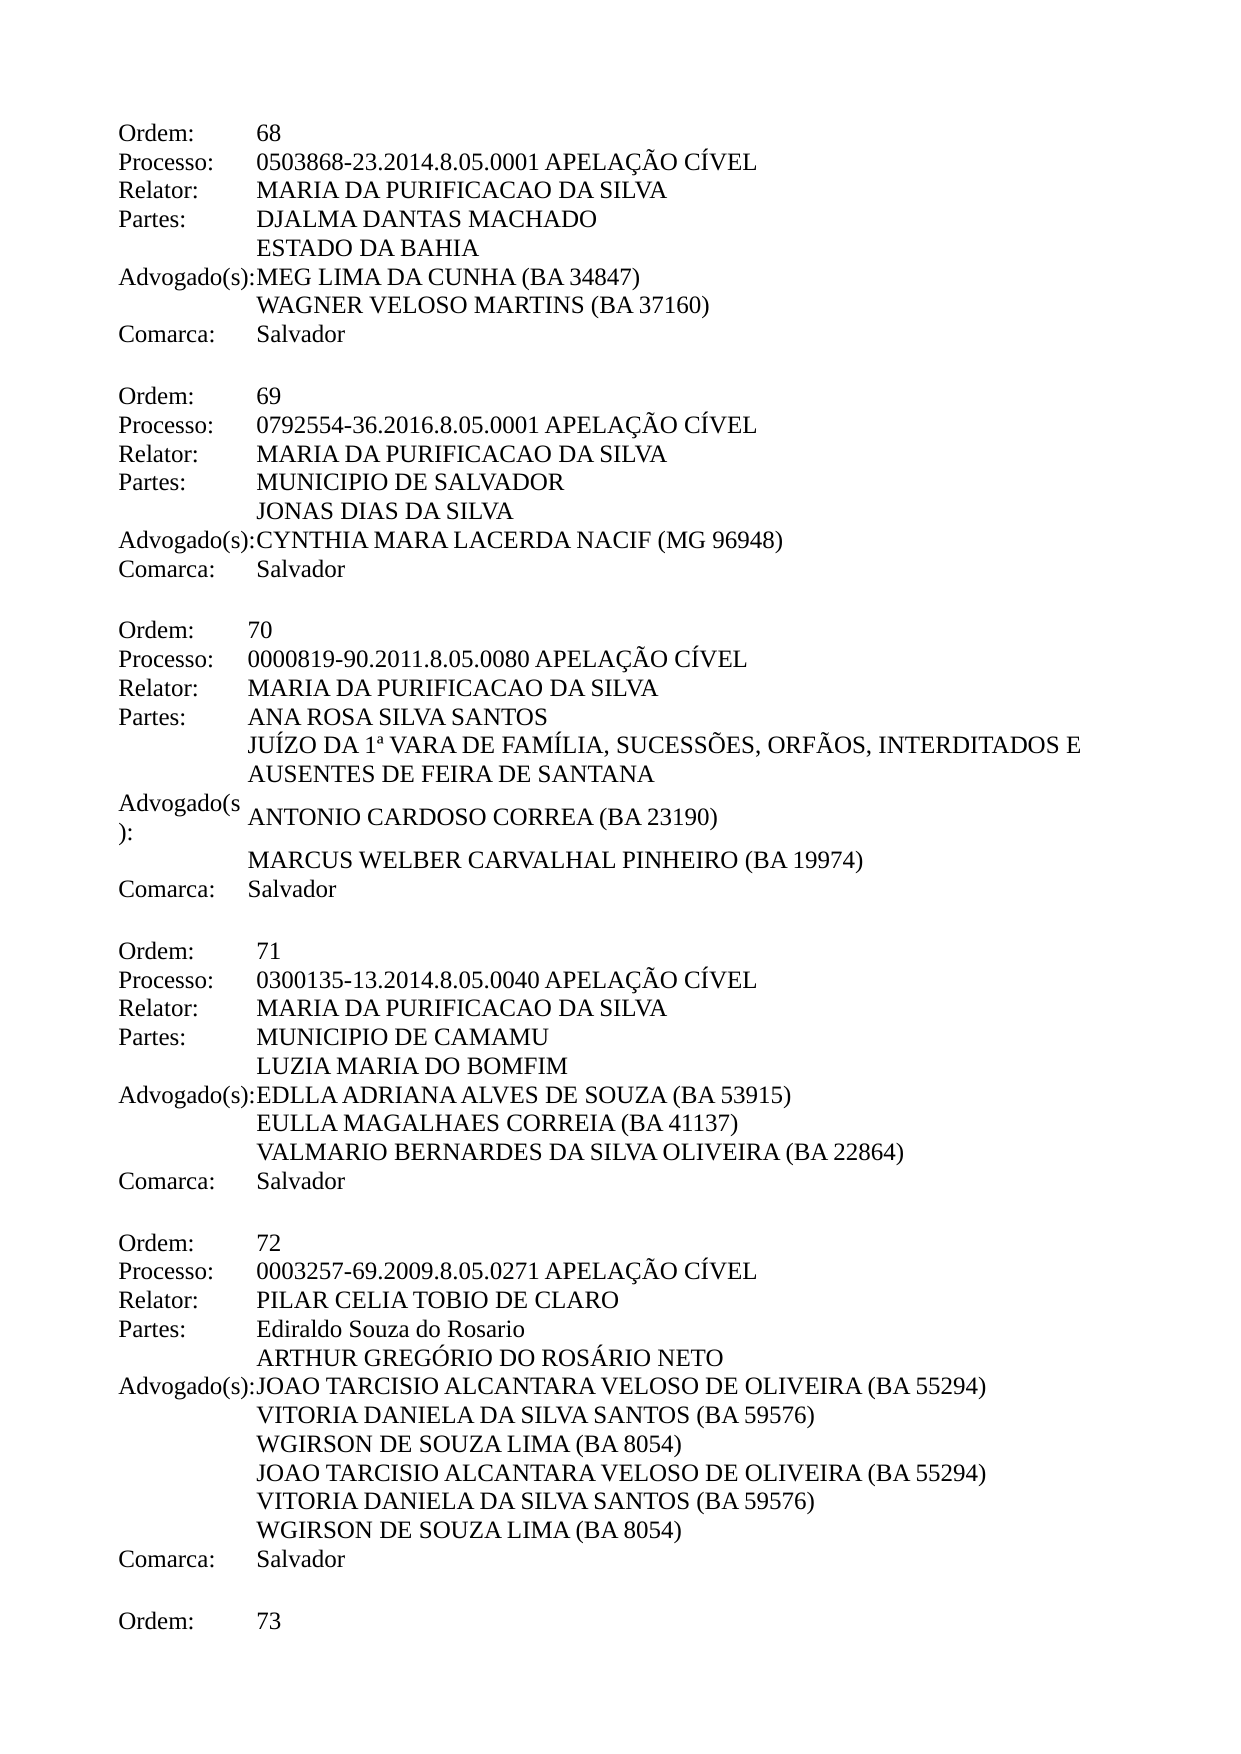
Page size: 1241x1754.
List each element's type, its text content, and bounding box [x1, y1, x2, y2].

table_cell JONAS DIAS DA SILVA [256, 496, 791, 525]
table_header Ordem: [118, 381, 256, 410]
table_cell VITORIA DANIELA DA SILVA SANTOS (BA 59576) [256, 1400, 998, 1429]
table_cell [118, 233, 256, 262]
table_cell Partes: [118, 1022, 256, 1051]
table_cell Processo: [118, 965, 256, 993]
table_cell MEG LIMA DA CUNHA (BA 34847) [256, 262, 761, 291]
table_cell Salvador [256, 554, 791, 582]
table_cell ANA ROSA SILVA SANTOS [248, 702, 1122, 730]
table_cell Comarca: [118, 554, 256, 582]
table_cell Partes: [118, 1314, 256, 1343]
table_header 68 [256, 118, 761, 147]
table_cell Advogado(s): [118, 788, 247, 845]
table_cell 0300135-13.2014.8.05.0040 APELAÇÃO CÍVEL [256, 965, 913, 993]
table_header 70 [248, 615, 1122, 644]
table_cell Relator: [118, 439, 256, 467]
table_cell ARTHUR GREGÓRIO DO ROSÁRIO NETO [256, 1343, 998, 1371]
table_cell Advogado(s): [118, 1080, 256, 1108]
table_header Ordem: [118, 1228, 256, 1256]
table_cell Processo: [118, 644, 247, 673]
table_cell CYNTHIA MARA LACERDA NACIF (MG 96948) [256, 525, 791, 554]
table_cell JOAO TARCISIO ALCANTARA VELOSO DE OLIVEIRA (BA 55294) [256, 1458, 998, 1486]
table_cell Relator: [118, 1285, 256, 1314]
table_cell Processo: [118, 147, 256, 176]
table_cell MUNICIPIO DE SALVADOR [256, 468, 791, 496]
table_cell MARCUS WELBER CARVALHAL PINHEIRO (BA 19974) [248, 845, 1122, 874]
table_cell Processo: [118, 410, 256, 439]
table_cell [118, 1343, 256, 1371]
table_cell Partes: [118, 204, 256, 233]
table_cell VITORIA DANIELA DA SILVA SANTOS (BA 59576) [256, 1486, 998, 1515]
table_cell Salvador [256, 1544, 998, 1573]
table_cell Salvador [256, 1166, 913, 1195]
table_cell [118, 730, 247, 788]
table_cell [118, 845, 247, 874]
table_cell MARIA DA PURIFICACAO DA SILVA [248, 673, 1122, 702]
table_cell Advogado(s): [118, 1371, 256, 1400]
table_cell Comarca: [118, 1166, 256, 1195]
table_cell 0000819-90.2011.8.05.0080 APELAÇÃO CÍVEL [248, 644, 1122, 673]
table_cell ANTONIO CARDOSO CORREA (BA 23190) [248, 788, 1122, 845]
table_header 71 [256, 936, 913, 965]
table_cell Comarca: [118, 874, 247, 903]
table_header 73 [256, 1606, 1041, 1634]
table_cell Salvador [248, 874, 1122, 903]
table_header Ordem: [118, 615, 247, 644]
table_cell [118, 1515, 256, 1544]
table_cell Partes: [118, 468, 256, 496]
table_cell Processo: [118, 1256, 256, 1285]
table_header Ordem: [118, 118, 256, 147]
table_cell Advogado(s): [118, 525, 256, 554]
table_cell LUZIA MARIA DO BOMFIM [256, 1051, 913, 1080]
table_cell [118, 1458, 256, 1486]
table_cell [118, 1051, 256, 1080]
table_cell Ediraldo Souza do Rosario [256, 1314, 998, 1343]
table_cell MARIA DA PURIFICACAO DA SILVA [256, 439, 791, 467]
table_cell [118, 1486, 256, 1515]
table_cell WGIRSON DE SOUZA LIMA (BA 8054) [256, 1429, 998, 1458]
table_cell JUÍZO DA 1ª VARA DE FAMÍLIA, SUCESSÕES, ORFÃOS, INTERDITADOS E AUSENTES DE FEIRA DE SANTANA [248, 730, 1122, 788]
table_header Ordem: [118, 1606, 256, 1634]
table_cell Comarca: [118, 1544, 256, 1573]
table_cell Relator: [118, 176, 256, 204]
table_cell [118, 1429, 256, 1458]
table_cell WGIRSON DE SOUZA LIMA (BA 8054) [256, 1515, 998, 1544]
table_header Ordem: [118, 936, 256, 965]
table_cell Partes: [118, 702, 247, 730]
table_cell [118, 496, 256, 525]
table_cell [118, 291, 256, 319]
table_cell MUNICIPIO DE CAMAMU [256, 1022, 913, 1051]
table_cell EDLLA ADRIANA ALVES DE SOUZA (BA 53915) [256, 1080, 913, 1108]
table_cell 0792554-36.2016.8.05.0001 APELAÇÃO CÍVEL [256, 410, 791, 439]
table_cell 0003257-69.2009.8.05.0271 APELAÇÃO CÍVEL [256, 1256, 998, 1285]
table_cell Comarca: [118, 319, 256, 348]
table_cell ESTADO DA BAHIA [256, 233, 761, 262]
table_cell PILAR CELIA TOBIO DE CLARO [256, 1285, 998, 1314]
table_cell MARIA DA PURIFICACAO DA SILVA [256, 994, 913, 1022]
table_cell JOAO TARCISIO ALCANTARA VELOSO DE OLIVEIRA (BA 55294) [256, 1371, 998, 1400]
table_cell [118, 1109, 256, 1137]
table_cell 0503868-23.2014.8.05.0001 APELAÇÃO CÍVEL [256, 147, 761, 176]
table_cell DJALMA DANTAS MACHADO [256, 204, 761, 233]
table_cell Relator: [118, 994, 256, 1022]
table_cell EULLA MAGALHAES CORREIA (BA 41137) [256, 1109, 913, 1137]
table_cell MARIA DA PURIFICACAO DA SILVA [256, 176, 761, 204]
table_header 69 [256, 381, 791, 410]
table_cell WAGNER VELOSO MARTINS (BA 37160) [256, 291, 761, 319]
table_cell Advogado(s): [118, 262, 256, 291]
table_header 72 [256, 1228, 998, 1256]
table_cell [118, 1400, 256, 1429]
table_cell Relator: [118, 673, 247, 702]
table_cell Salvador [256, 319, 761, 348]
table_cell [118, 1137, 256, 1166]
table_cell VALMARIO BERNARDES DA SILVA OLIVEIRA (BA 22864) [256, 1137, 913, 1166]
